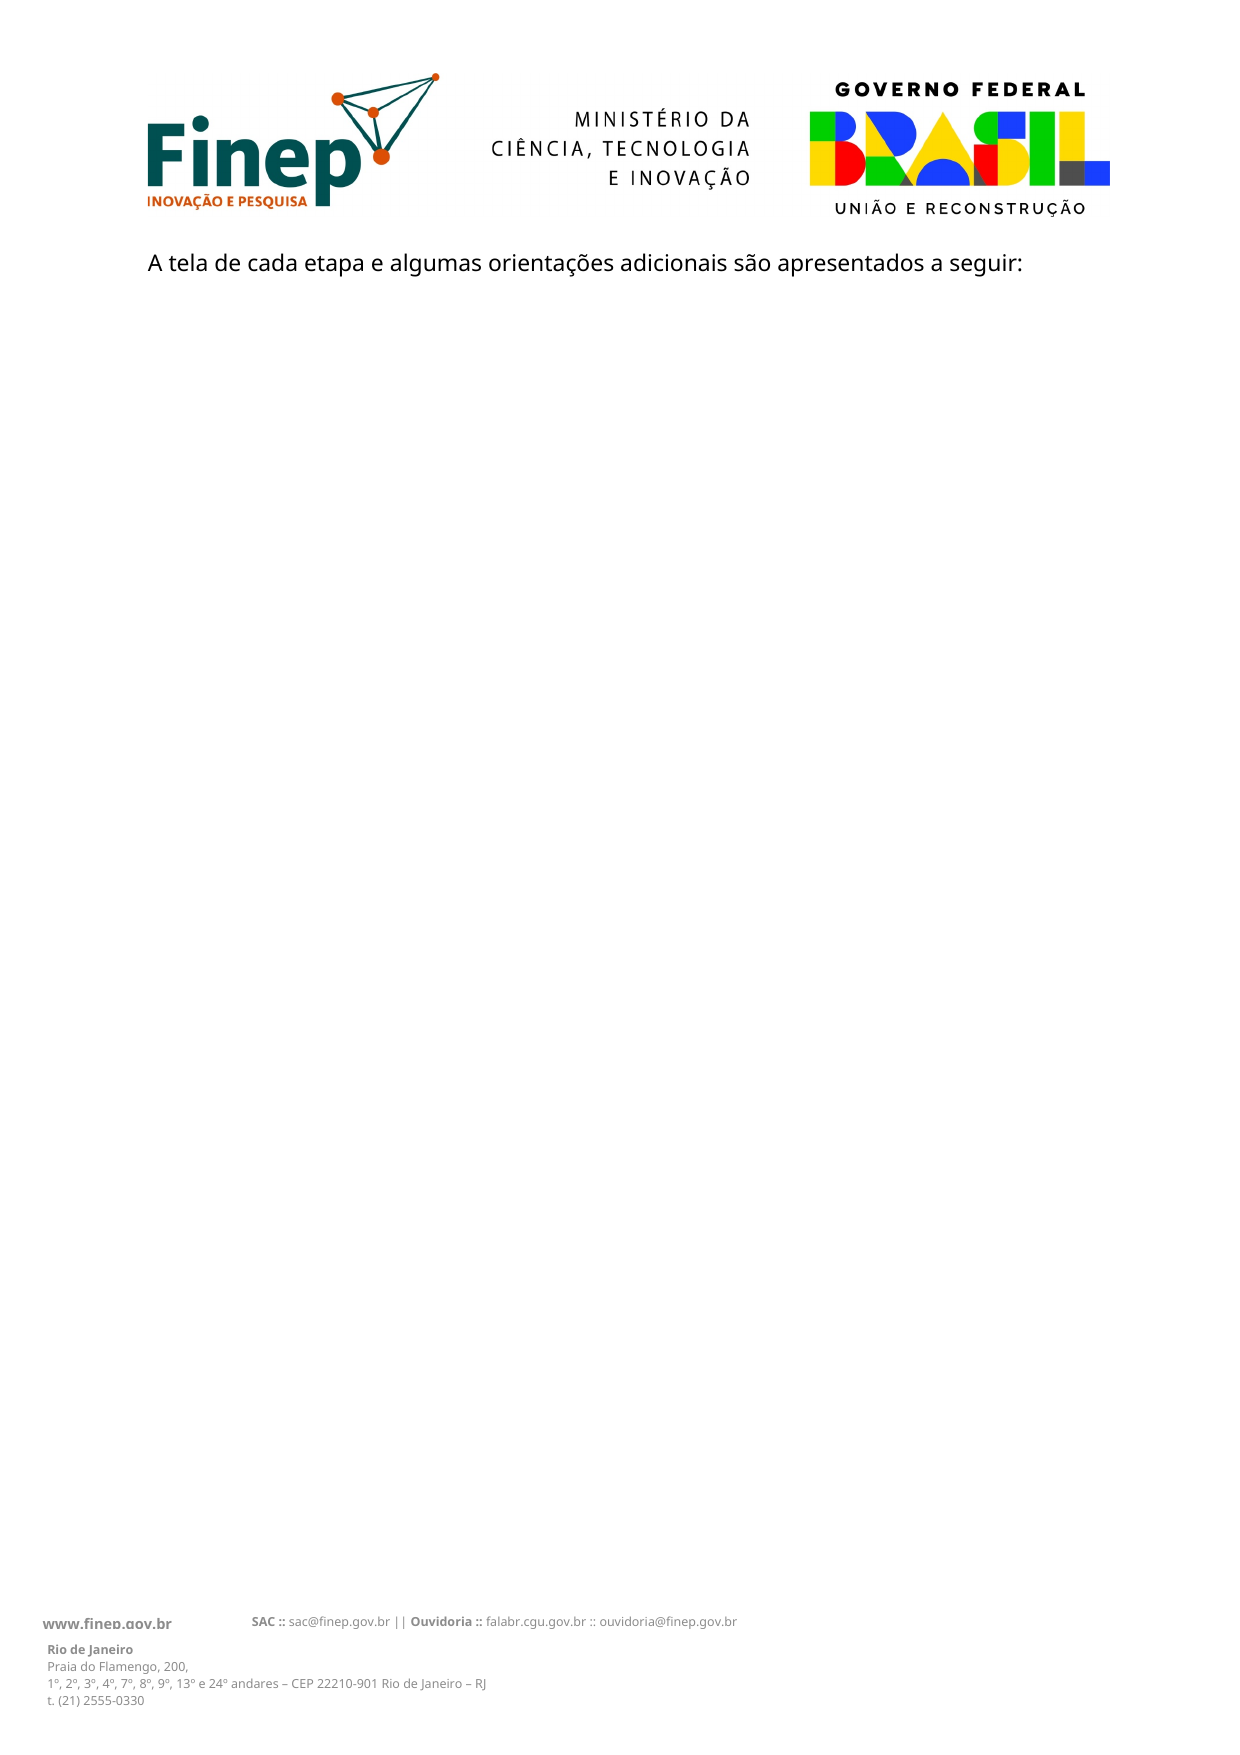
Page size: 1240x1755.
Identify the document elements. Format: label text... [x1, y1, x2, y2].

text A tela de cada etapa e algumas orientações adicionais são apresentados a seguir: [148, 247, 1110, 278]
